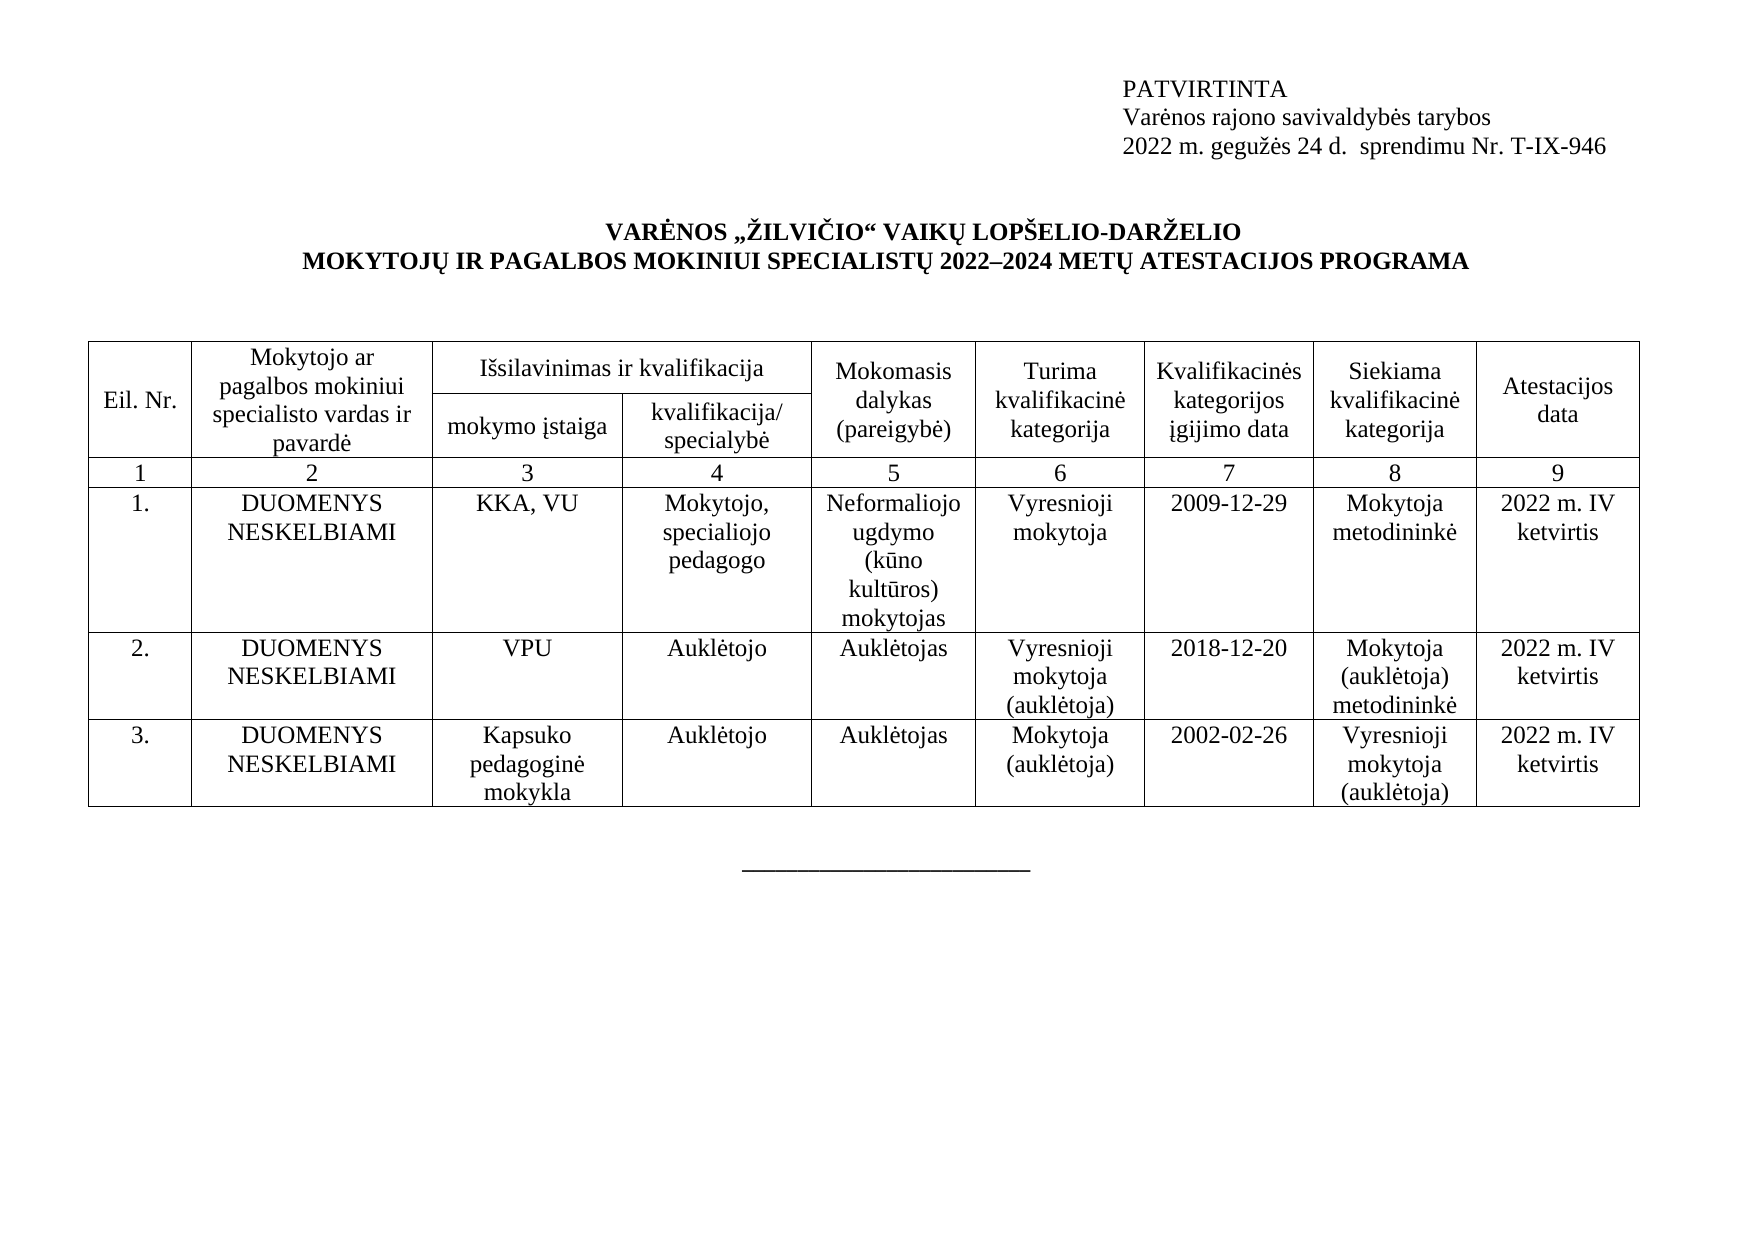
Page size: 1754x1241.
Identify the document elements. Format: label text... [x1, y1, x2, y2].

table_cell 2002-02-26 [1145, 720, 1313, 806]
table_cell 5 [812, 458, 975, 487]
table_header Mokytojo ar pagalbos mokiniui specialisto vardas ir pavardė [192, 342, 432, 457]
table_cell Auklėtojas [812, 720, 975, 806]
table_cell Vyresnioji mokytoja (auklėtoja) [976, 633, 1144, 719]
table_cell 2018-12-20 [1145, 633, 1313, 719]
table_cell 3. [89, 720, 191, 806]
table_cell 2. [89, 633, 191, 719]
table_cell 1. [89, 488, 191, 632]
text MOKYTOJŲ IR PAGALBOS MOKINIUI SPECIALISTŲ 2022–2024 METŲ ATESTACIJOS PROGRAMA [89, 246, 1683, 275]
table_cell 2022 m. IV ketvirtis [1477, 633, 1639, 719]
table_cell Mokytoja (auklėtoja) [976, 720, 1144, 806]
table_cell Mokytoja (auklėtoja) metodininkė [1314, 633, 1476, 719]
text PATVIRTINTA [1034, 74, 1683, 102]
table_cell Auklėtojas [812, 633, 975, 719]
table_header Siekiama kvalifikacinė kategorija [1314, 342, 1476, 457]
table_cell 3 [433, 458, 622, 487]
table_cell Auklėtojo [623, 633, 811, 719]
table_cell Neformaliojo ugdymo (kūno kultūros) mokytojas [812, 488, 975, 632]
table_cell 9 [1477, 458, 1639, 487]
table_cell Mokytojo, specialiojo pedagogo [623, 488, 811, 632]
table_cell 7 [1145, 458, 1313, 487]
table_cell Auklėtojo [623, 720, 811, 806]
table_cell 4 [623, 458, 811, 487]
table_cell Vyresnioji mokytoja [976, 488, 1144, 632]
table_cell 8 [1314, 458, 1476, 487]
table_cell 2022 m. IV ketvirtis [1477, 488, 1639, 632]
table_cell mokymo įstaiga [433, 394, 622, 457]
text 2022 m. gegužės 24 d. sprendimu Nr. T-IX-946 [89, 131, 1683, 160]
table_header Išsilavinimas ir kvalifikacija [433, 342, 811, 393]
table_cell VPU [433, 633, 622, 719]
table_cell DUOMENYS NESKELBIAMI [192, 488, 432, 632]
table_cell 2 [192, 458, 432, 487]
table_cell KKA, VU [433, 488, 622, 632]
table_cell kvalifikacija/ specialybė [623, 394, 811, 457]
table_cell 2009-12-29 [1145, 488, 1313, 632]
table_cell 6 [976, 458, 1144, 487]
text Varėnos rajono savivaldybės tarybos [1034, 102, 1683, 131]
text __________________________ [89, 841, 1683, 875]
table_cell 2022 m. IV ketvirtis [1477, 720, 1639, 806]
table_header Kvalifikacinės kategorijos įgijimo data [1145, 342, 1313, 457]
table_cell Mokytoja metodininkė [1314, 488, 1476, 632]
table_cell DUOMENYS NESKELBIAMI [192, 633, 432, 719]
table_header Eil. Nr. [89, 342, 191, 457]
table_cell 1 [89, 458, 191, 487]
table_cell Vyresnioji mokytoja (auklėtoja) [1314, 720, 1476, 806]
table_cell Kapsuko pedagoginė mokykla [433, 720, 622, 806]
table_header Atestacijos data [1477, 342, 1639, 457]
table_cell DUOMENYS NESKELBIAMI [192, 720, 432, 806]
table_header Turima kvalifikacinė kategorija [976, 342, 1144, 457]
table_header Mokomasis dalykas (pareigybė) [812, 342, 975, 457]
text VARĖNOS „ŽILVIČIO“ VAIKŲ LOPŠELIO-DARŽELIO [89, 217, 1683, 246]
